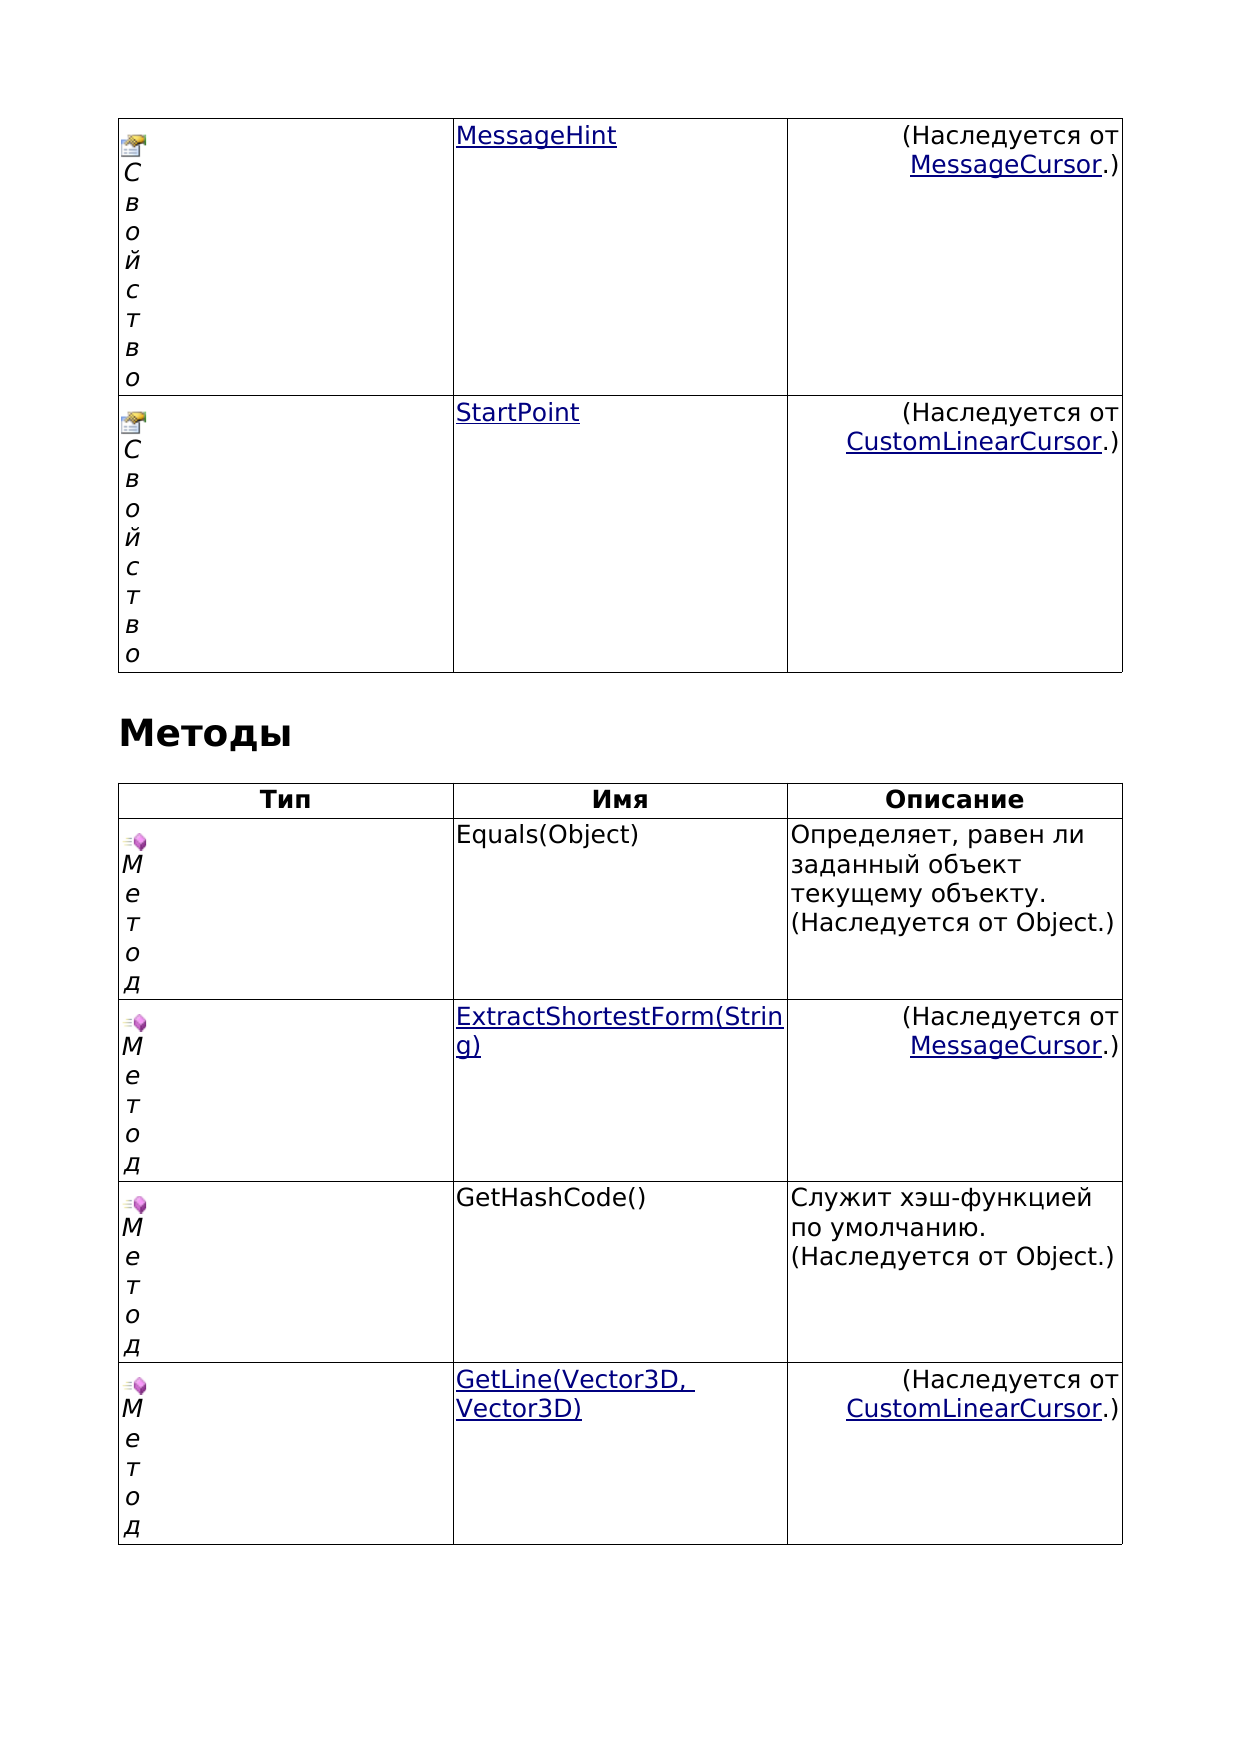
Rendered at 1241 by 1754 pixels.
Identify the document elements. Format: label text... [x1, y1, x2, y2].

subtitle Методы [118, 712, 1122, 755]
picture [121, 1196, 147, 1214]
table_cell (Наследуется от CustomLinearCursor.) [788, 396, 1122, 672]
picture [121, 133, 147, 159]
table_header Описание [788, 784, 1122, 818]
table_cell StartPoint [454, 396, 787, 672]
table_cell GetHashCode() [454, 1182, 787, 1362]
table_cell (Наследуется от CustomLinearCursor.) [788, 1363, 1122, 1543]
table_cell Определяет, равен ли заданный объект текущему объекту. (Наследуется от Object.) [788, 819, 1122, 999]
table_cell [119, 1182, 453, 1362]
table_cell [119, 819, 453, 999]
table_cell [119, 396, 453, 672]
picture [121, 833, 147, 851]
table_cell (Наследуется от MessageCursor.) [788, 119, 1122, 395]
table_cell [119, 1363, 453, 1543]
table_header Имя [454, 784, 787, 818]
table_cell Equals(Object) [454, 819, 787, 999]
table_header Тип [119, 784, 453, 818]
table_cell ExtractShortestForm(String) [454, 1000, 787, 1181]
picture [121, 1014, 147, 1032]
table_cell MessageHint [454, 119, 787, 395]
table_cell GetLine(Vector3D, Vector3D) [454, 1363, 787, 1543]
table_cell [119, 1000, 453, 1181]
picture [121, 410, 147, 436]
picture [121, 1377, 147, 1395]
table_cell [119, 119, 453, 395]
table_cell Служит хэш-функцией по умолчанию. (Наследуется от Object.) [788, 1182, 1122, 1362]
table_cell (Наследуется от MessageCursor.) [788, 1000, 1122, 1181]
